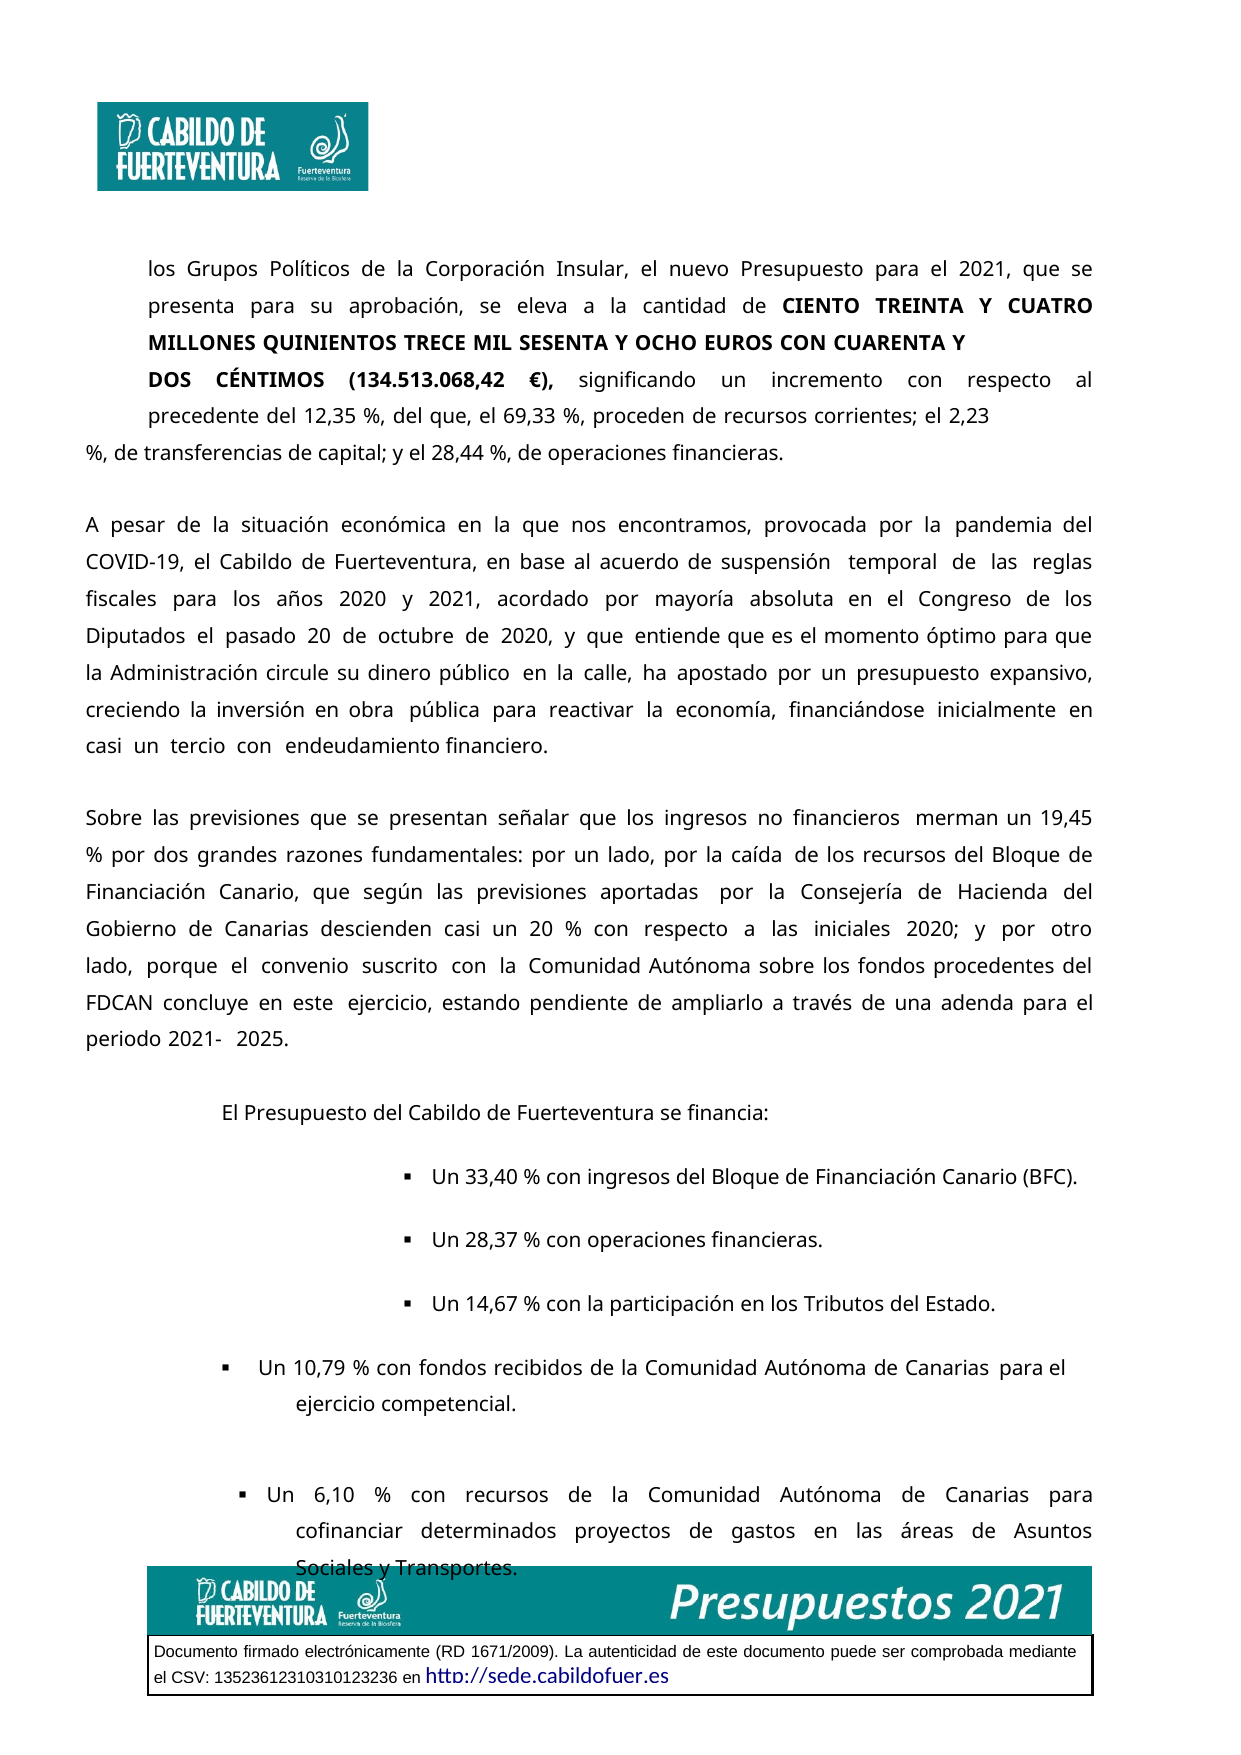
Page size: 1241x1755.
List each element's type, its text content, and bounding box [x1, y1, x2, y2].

text los Grupos Políticos de la Corporación Insular, el nuevo Presupuesto para el 2021, que se presenta para su aprobación, se eleva a la cantidad de CIENTO TREINTA Y CUATRO MILLONES QUINIENTOS TRECE MIL SESENTA Y OCHO EUROS CON CUARENTA Y [148, 254, 1093, 356]
list Un 6,10 % con recursos de la Comunidad Autónoma de Canarias para cofinanciar determinados proyectos de gastos en las áreas de Asuntos Sociales y Transportes. [238, 1480, 1093, 1582]
text Sobre las previsiones que se presentan señalar que los ingresos no financieros merman un 19,45 % por dos grandes razones fundamentales: por un lado, por la caída de los recursos del Bloque de Financiación Canario, que según las previsiones aportadas por la Consejería de Hacienda del Gobierno de Canarias descienden casi un 20 % con respecto a las iniciales 2020; y por otro lado, porque el convenio suscrito con la Comunidad Autónoma sobre los fondos procedentes del FDCAN concluye en este ejercicio, estando pendiente de ampliarlo a través de una adenda para el periodo 2021- 2025. [85, 803, 1093, 1053]
text DOS CÉNTIMOS (134.513.068,42 €), significando un incremento con respecto al precedente del 12,35 %, del que, el 69,33 %, proceden de recursos corrientes; el 2,23 [148, 365, 1093, 430]
list Un 33,40 % con ingresos del Bloque de Financiación Canario (BFC). [329, 1162, 1107, 1190]
text A pesar de la situación económica en la que nos encontramos, provocada por la pandemia del COVID-19, el Cabildo de Fuerteventura, en base al acuerdo de suspensión temporal de las reglas fiscales para los años 2020 y 2021, acordado por mayoría absoluta en el Congreso de los Diputados el pasado 20 de octubre de 2020, y que entiende que es el momento óptimo para que la Administración circule su dinero público en la calle, ha apostado por un presupuesto expansivo, creciendo la inversión en obra pública para reactivar la economía, financiándose inicialmente en casi un tercio con endeudamiento financiero. [85, 510, 1093, 760]
text %, de transferencias de capital; y el 28,44 %, de operaciones financieras. [85, 438, 1107, 467]
list Un 14,67 % con la participación en los Tributos del Estado. [329, 1289, 1107, 1318]
list Un 28,37 % con operaciones financieras. [329, 1226, 1107, 1254]
text El Presupuesto del Cabildo de Fuerteventura se financia: [221, 1098, 1107, 1127]
list Un 10,79 % con fondos recibidos de la Comunidad Autónoma de Canarias para el ejercicio competencial. [221, 1353, 1093, 1418]
